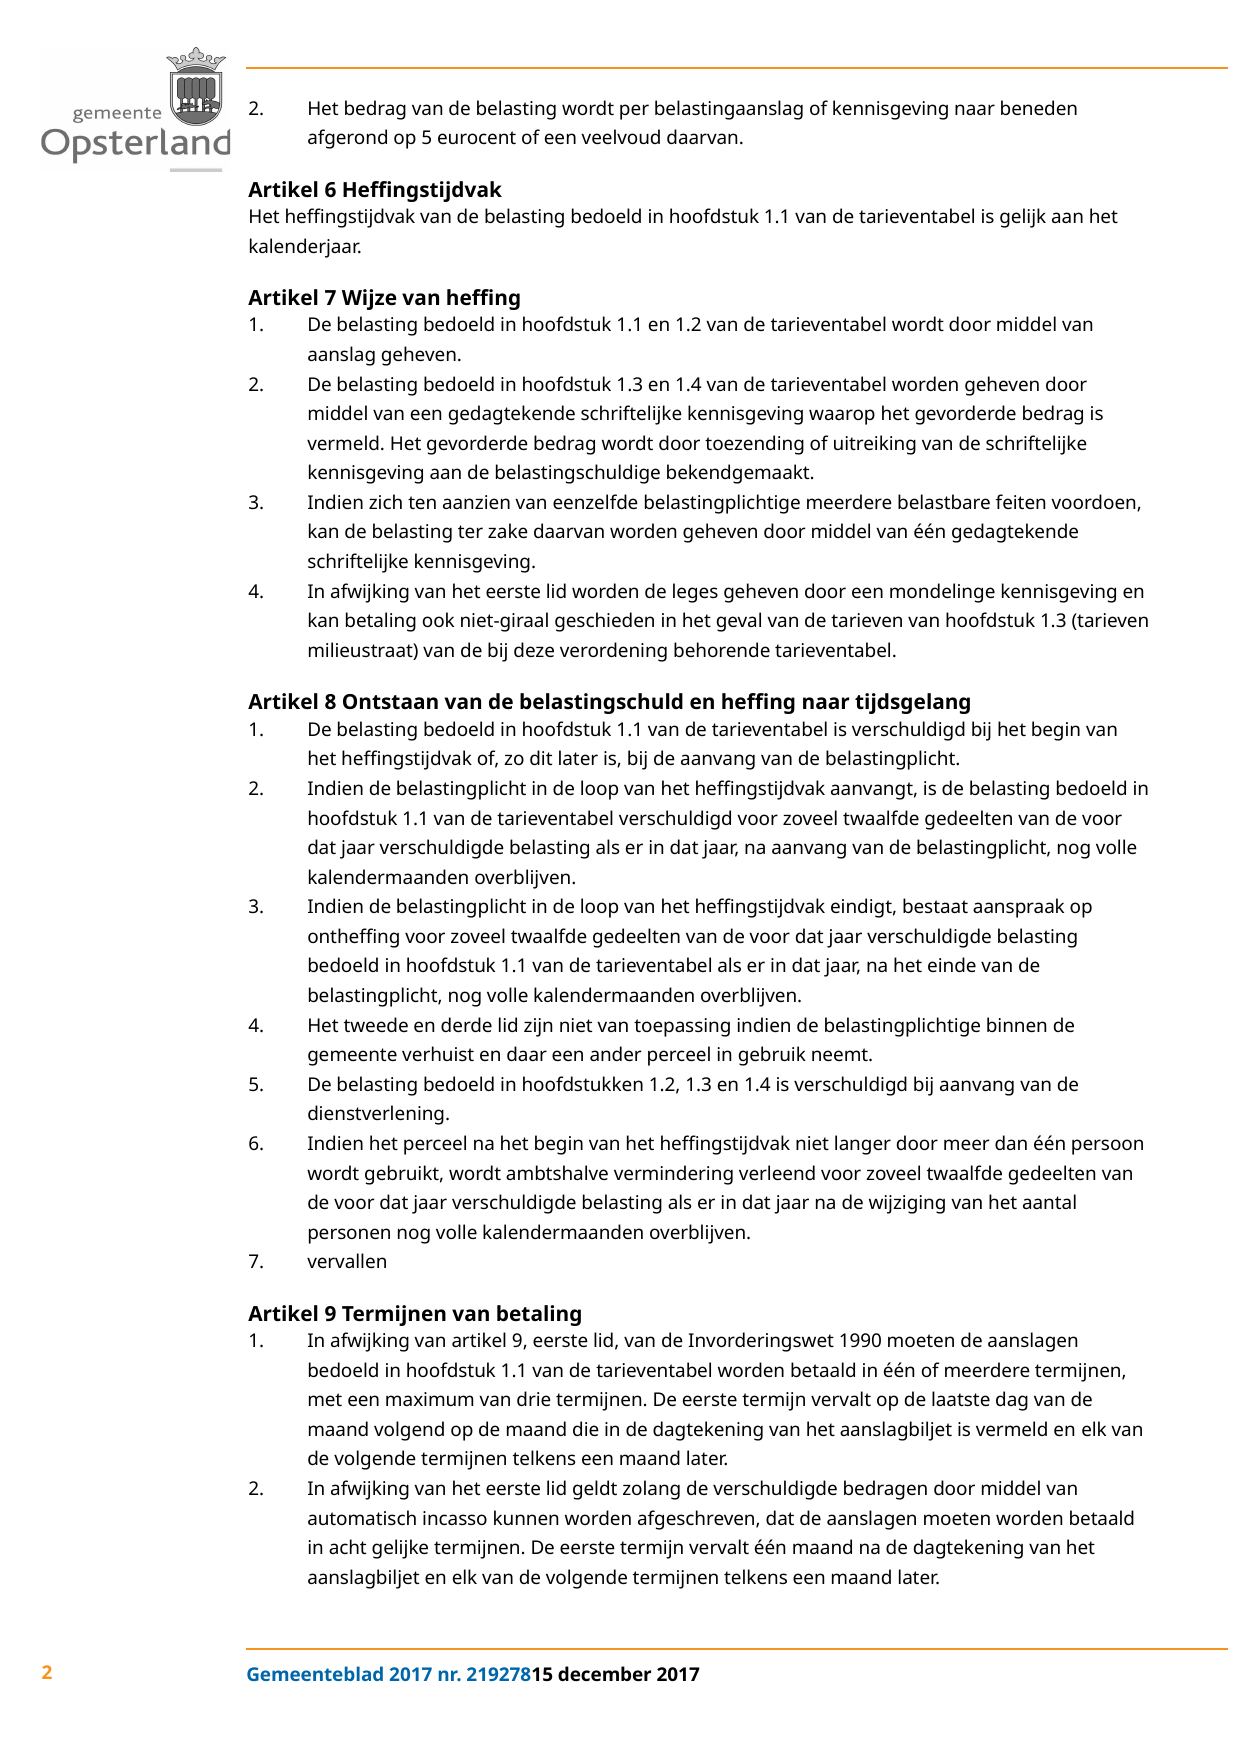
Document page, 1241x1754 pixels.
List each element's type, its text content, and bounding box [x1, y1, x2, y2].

text Artikel 6 Heffingstijdvak [248, 175, 1152, 203]
list Indien de belastingplicht in de loop van het heffingstijdvak eindigt, bestaat aanspraak op ontheffing voor zoveel twaalfde gedeelten van de voor dat jaar verschuldigde belasting bedoeld in hoofdstuk 1.1 van de tarieventabel als er in dat jaar, na het einde van de belastingplicht, nog volle kalendermaanden overblijven. [248, 893, 1152, 1008]
list In afwijking van artikel 9, eerste lid, van de Invorderingswet 1990 moeten de aanslagen bedoeld in hoofdstuk 1.1 van de tarieventabel worden betaald in één of meerdere termijnen, met een maximum van drie termijnen. De eerste termijn vervalt op de laatste dag van de maand volgend op de maand die in de dagtekening van het aanslagbiljet is vermeld en elk van de volgende termijnen telkens een maand later. [248, 1327, 1152, 1471]
list Het bedrag van de belasting wordt per belastingaanslag of kennisgeving naar beneden afgerond op 5 eurocent of een veelvoud daarvan. [248, 95, 1152, 150]
list vervallen [248, 1248, 1152, 1274]
text Artikel 8 Ontstaan van de belastingschuld en heffing naar tijdsgelang [248, 687, 1152, 716]
text Artikel 7 Wijze van heffing [248, 283, 1152, 312]
list In afwijking van het eerste lid geldt zolang de verschuldigde bedragen door middel van automatisch incasso kunnen worden afgeschreven, dat de aanslagen moeten worden betaald in acht gelijke termijnen. De eerste termijn vervalt één maand na de dagtekening van het aanslagbiljet en elk van de volgende termijnen telkens een maand later. [248, 1475, 1152, 1590]
list De belasting bedoeld in hoofdstuk 1.1 van de tarieventabel is verschuldigd bij het begin van het heffingstijdvak of, zo dit later is, bij de aanvang van de belastingplicht. [248, 716, 1152, 771]
list Indien het perceel na het begin van het heffingstijdvak niet langer door meer dan één persoon wordt gebruikt, wordt ambtshalve vermindering verleend voor zoveel twaalfde gedeelten van de voor dat jaar verschuldigde belasting als er in dat jaar na de wijziging van het aantal personen nog volle kalendermaanden overblijven. [248, 1130, 1152, 1244]
list Het tweede en derde lid zijn niet van toepassing indien de belastingplichtige binnen de gemeente verhuist en daar een ander perceel in gebruik neemt. [248, 1012, 1152, 1067]
list De belasting bedoeld in hoofdstuk 1.1 en 1.2 van de tarieventabel wordt door middel van aanslag geheven. [248, 312, 1152, 367]
list In afwijking van het eerste lid worden de leges geheven door een mondelinge kennisgeving en kan betaling ook niet-giraal geschieden in het geval van de tarieven van hoofdstuk 1.3 (tarieven milieustraat) van de bij deze verordening behorende tarieventabel. [248, 578, 1152, 663]
text Het heffingstijdvak van de belasting bedoeld in hoofdstuk 1.1 van de tarieventabel is gelijk aan het kalenderjaar. [248, 203, 1152, 258]
list De belasting bedoeld in hoofdstuk 1.3 en 1.4 van de tarieventabel worden geheven door middel van een gedagtekende schriftelijke kennisgeving waarop het gevorderde bedrag is vermeld. Het gevorderde bedrag wordt door toezending of uitreiking van de schriftelijke kennisgeving aan de belastingschuldige bekendgemaakt. [248, 371, 1152, 485]
list Indien de belastingplicht in de loop van het heffingstijdvak aanvangt, is de belasting bedoeld in hoofdstuk 1.1 van de tarieventabel verschuldigd voor zoveel twaalfde gedeelten van de voor dat jaar verschuldigde belasting als er in dat jaar, na aanvang van de belastingplicht, nog volle kalendermaanden overblijven. [248, 775, 1152, 889]
text Artikel 9 Termijnen van betaling [248, 1299, 1152, 1327]
list De belasting bedoeld in hoofdstukken 1.2, 1.3 en 1.4 is verschuldigd bij aanvang van de dienstverlening. [248, 1071, 1152, 1126]
list Indien zich ten aanzien van eenzelfde belastingplichtige meerdere belastbare feiten voordoen, kan de belasting ter zake daarvan worden geheven door middel van één gedagtekende schriftelijke kennisgeving. [248, 489, 1152, 574]
picture [41, 47, 231, 172]
